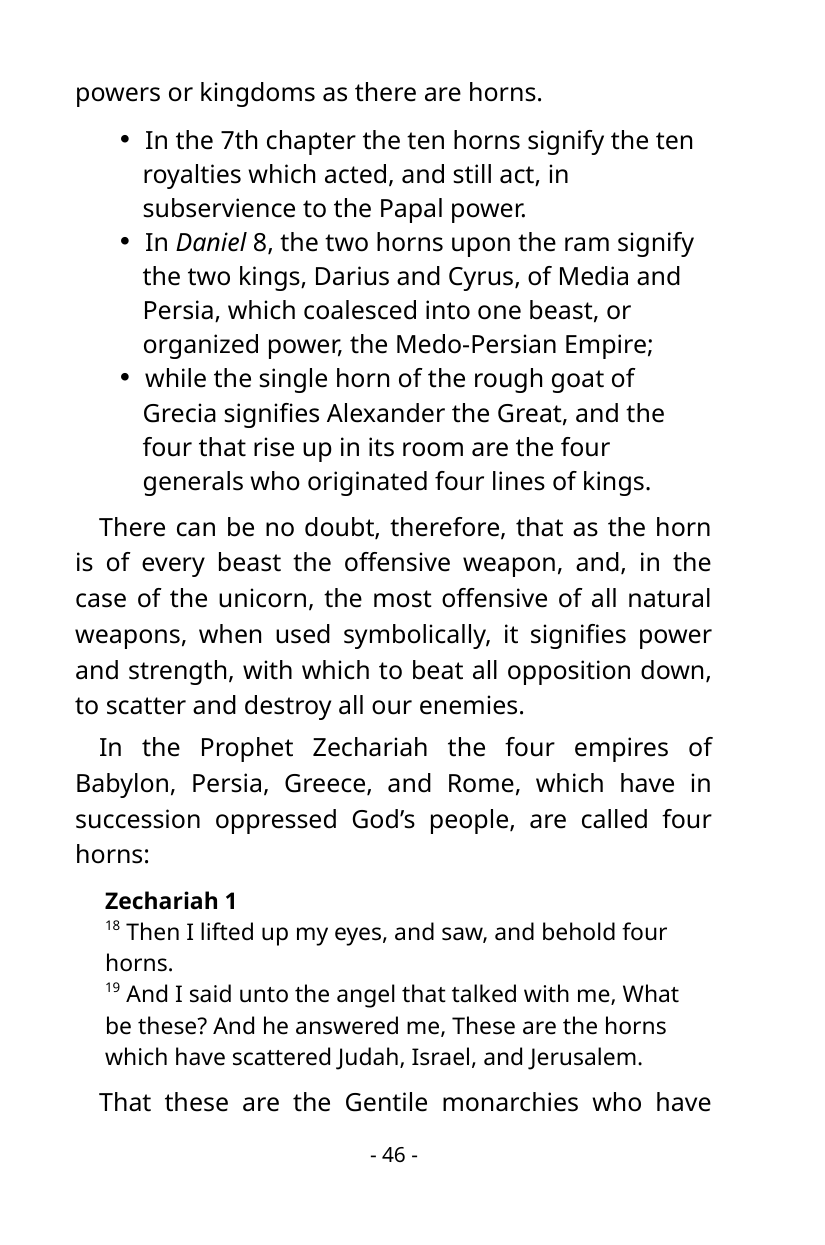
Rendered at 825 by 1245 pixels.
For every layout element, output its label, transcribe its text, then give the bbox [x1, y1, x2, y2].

text 19 And I said unto the angel that talked with me, What be these? And he answered me, These are the horns which have scattered Judah, Israel, and Jerusalem. [105, 978, 682, 1072]
text That these are the Gentile monarchies who have [75, 1084, 712, 1118]
text 18 Then I lifted up my eyes, and saw, and behold four horns. [105, 916, 682, 978]
text powers or kingdoms as there are horns. [75, 75, 712, 109]
list while the single horn of the rough goat of Grecia signifies Alexander the Great, and the four that rise up in its room are the four generals who originated four lines of kings. [120, 361, 712, 497]
list In the 7th chapter the ten horns signify the ten royalties which acted, and still act, in subservience to the Papal power. [120, 123, 712, 225]
list In Daniel 8, the two horns upon the ram signify the two kings, Darius and Cyrus, of Media and Persia, which coalesced into one beast, or organized power, the Medo-Persian Empire; [120, 225, 712, 361]
text There can be no doubt, therefore, that as the horn is of every beast the offensive weapon, and, in the case of the unicorn, the most offensive of all natural weapons, when used symbolically, it signifies power and strength, with which to beat all opposition down, to scatter and destroy all our enemies. [75, 509, 712, 722]
text In the Prophet Zechariah the four empires of Babylon, Persia, Greece, and Rome, which have in succession oppressed God’s people, are called four horns: [75, 730, 712, 871]
text Zechariah 1 [105, 885, 712, 916]
